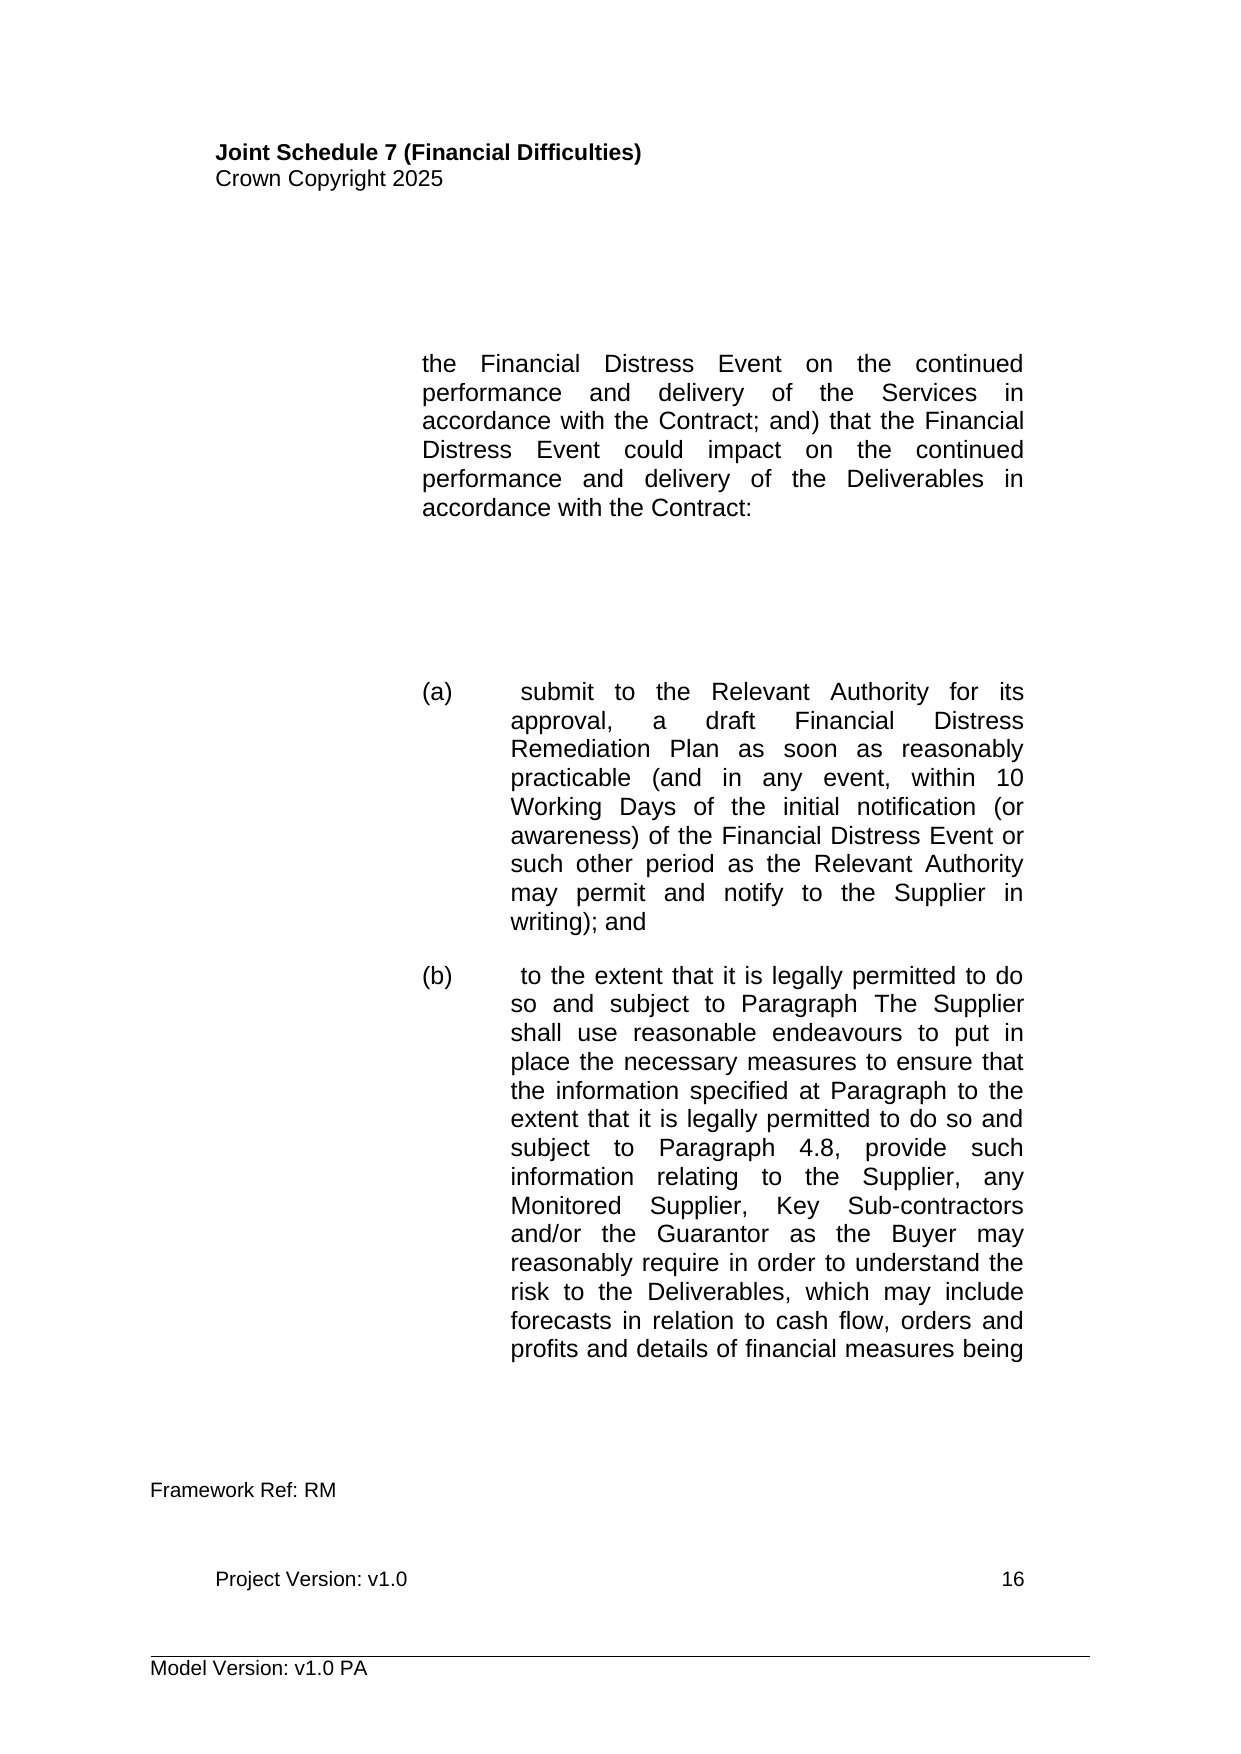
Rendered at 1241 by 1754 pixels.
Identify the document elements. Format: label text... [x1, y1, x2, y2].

list to the extent that it is legally permitted to do so and subject to Paragraph 4.8, provide such information relating to the Supplier, any Monitored Supplier, Key Sub-contractors and/or the Guarantor as the Buyer may reasonably require in order to understand the risk to the Deliverables, which may include forecasts in relation to cash flow, orders and profits and details of financial measures being considered to mitigate the impact of the Financial Distress Event. [358, 896, 1089, 1428]
list submit to the Relevant Authority for its approval, a draft Financial Distress Remediation Plan as soon as reasonably practicable (and in any event, within 10 Working Days of the initial notification (or awareness) of the Financial Distress Event or such other period as the Relevant Authority may permit and notify to the Supplier in writing); and [358, 613, 1089, 896]
list where the Relevant Authority reasonably believes (taking into account the discussions and any representations made under Paragraph 4.3.1) that the Financial Distress Event could impact on the continued performance and delivery of the Deliverables in accordance with the Contract: [269, 285, 1089, 586]
